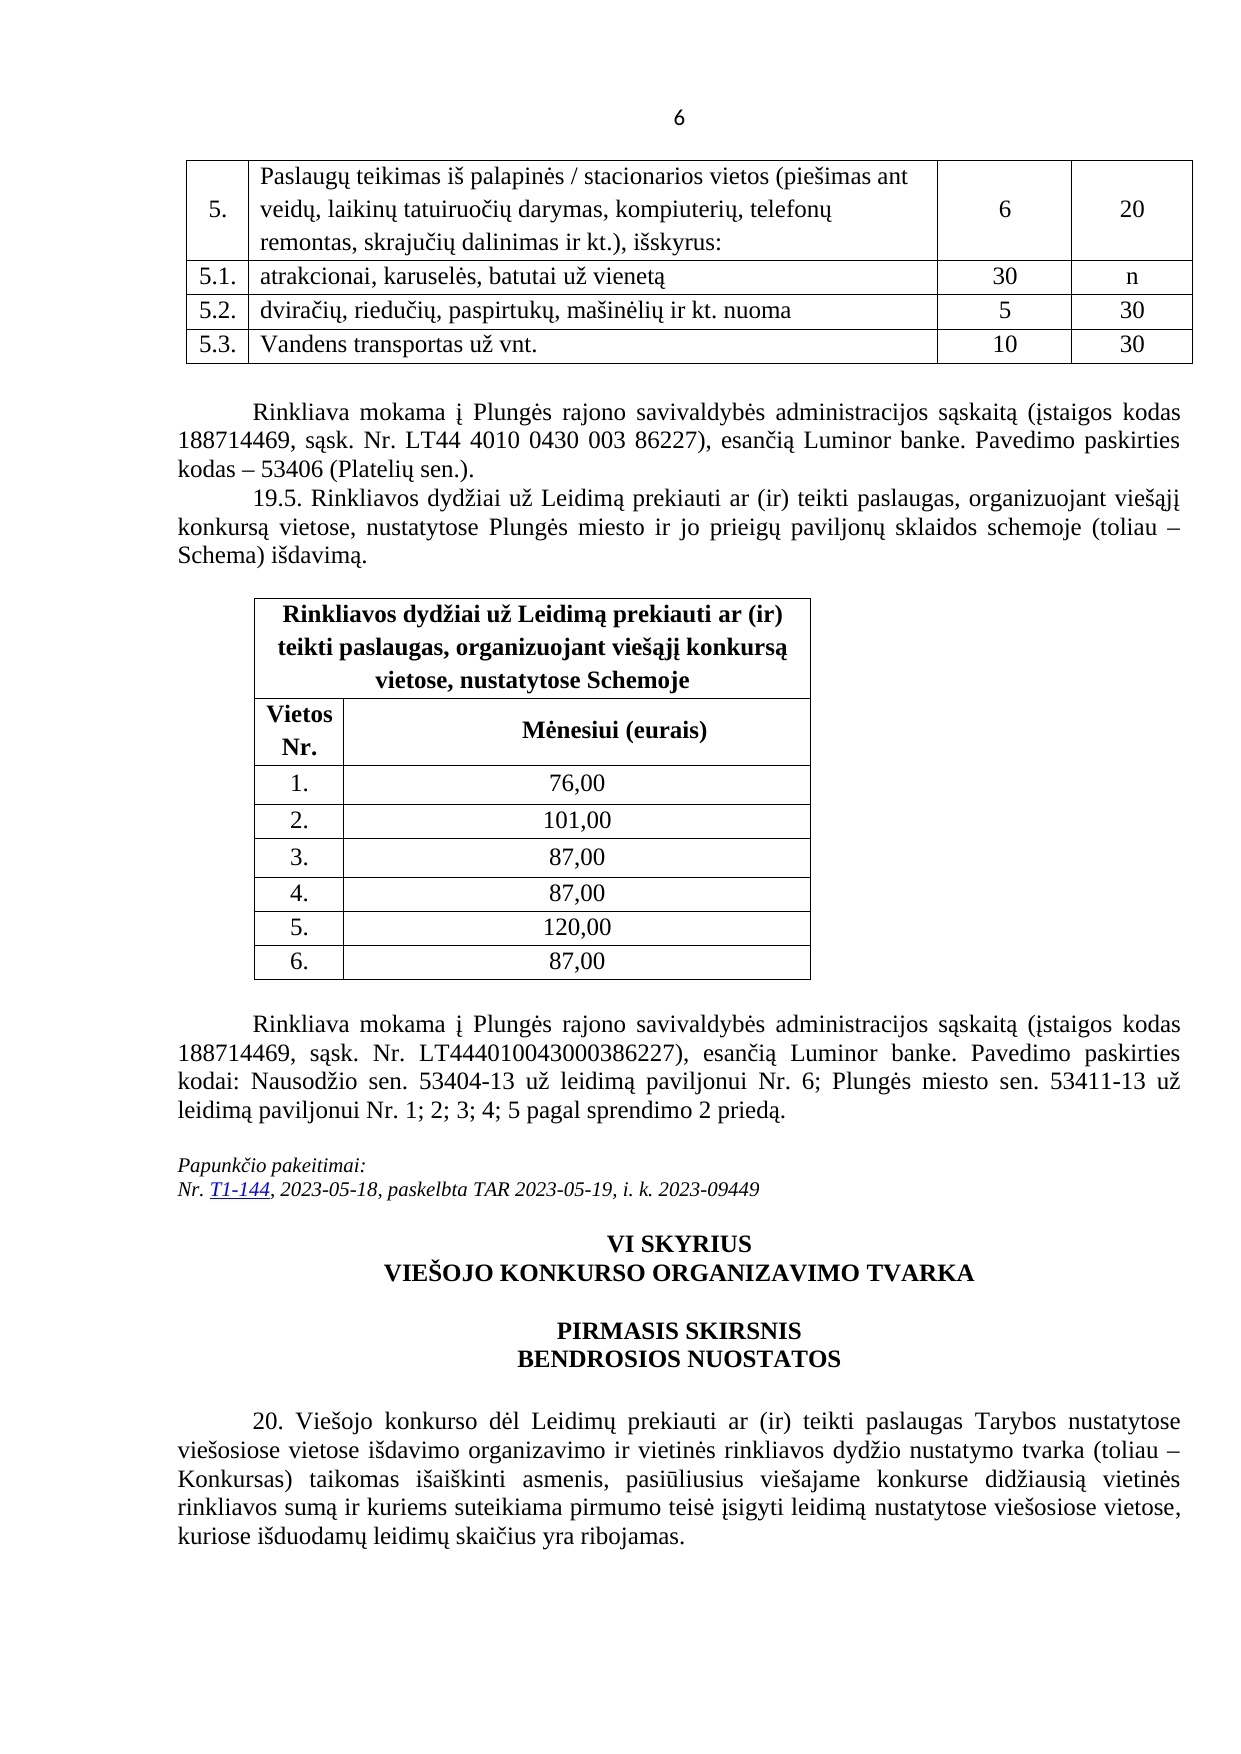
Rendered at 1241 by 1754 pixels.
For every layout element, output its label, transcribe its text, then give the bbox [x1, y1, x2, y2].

table_cell n [1072, 261, 1192, 294]
table_cell 5.2. [187, 295, 248, 328]
table_cell 2. [255, 805, 343, 838]
table_cell 20 [1072, 161, 1192, 260]
text VIEŠOJO KONKURSO ORGANIZAVIMO TVARKA [177, 1258, 1181, 1287]
table_cell dviračių, riedučių, paspirtukų, mašinėlių ir kt. nuoma [249, 295, 937, 328]
table_cell Vietos Nr. [255, 699, 343, 765]
table_cell 30 [1072, 330, 1192, 362]
table_cell 10 [938, 330, 1071, 362]
text PIRMASIS SKIRSNIS [177, 1316, 1181, 1344]
table_cell 6 [938, 161, 1071, 260]
table_cell Paslaugų teikimas iš palapinės / stacionarios vietos (piešimas ant veidų, laikinų tatuiruočių darymas, kompiuterių, telefonų remontas, skrajučių dalinimas ir kt.), išskyrus: [249, 161, 937, 260]
table_cell 87,00 [344, 946, 810, 979]
table_cell 5 [938, 295, 1071, 328]
text 20. Viešojo konkurso dėl Leidimų prekiauti ar (ir) teikti paslaugas Tarybos nustatytose viešosiose vietose išdavimo organizavimo ir vietinės rinkliavos dydžio nustatymo tvarka (toliau – Konkursas) taikomas išaiškinti asmenis, pasiūliusius viešajame konkurse didžiausią vietinės rinkliavos sumą ir kuriems suteikiama pirmumo teisė įsigyti leidimą nustatytose viešosiose vietose, kuriose išduodamų leidimų skaičius yra ribojamas. [177, 1406, 1181, 1550]
table_cell 120,00 [344, 912, 810, 945]
table_cell 4. [255, 878, 343, 911]
table_cell Vandens transportas už vnt. [249, 330, 937, 362]
table_cell 76,00 [344, 766, 810, 804]
table_cell 5. [187, 161, 248, 260]
text VI SKYRIUS [177, 1229, 1181, 1258]
table_cell 30 [938, 261, 1071, 294]
table_cell 5.3. [187, 330, 248, 362]
table_cell 3. [255, 839, 343, 877]
text Nr. T1-144, 2023-05-18, paskelbta TAR 2023-05-19, i. k. 2023-09449 [177, 1177, 1181, 1201]
table_cell Mėnesiui (eurais) [344, 699, 810, 765]
table_cell 87,00 [344, 878, 810, 911]
table_cell 5.1. [187, 261, 248, 294]
text Rinkliava mokama į Plungės rajono savivaldybės administracijos sąskaitą (įstaigos kodas 188714469, sąsk. Nr. LT44 4010 0430 003 86227), esančią Luminor banke. Pavedimo paskirties kodas – 53406 (Platelių sen.). [177, 397, 1181, 483]
table_cell 6. [255, 946, 343, 979]
table_cell 87,00 [344, 839, 810, 877]
table_cell 101,00 [344, 805, 810, 838]
text 19.5. Rinkliavos dydžiai už Leidimą prekiauti ar (ir) teikti paslaugas, organizuojant viešąjį konkursą vietose, nustatytose Plungės miesto ir jo prieigų paviljonų sklaidos schemoje (toliau – Schema) išdavimą. [177, 483, 1181, 569]
table_cell 1. [255, 766, 343, 804]
table_cell atrakcionai, karuselės, batutai už vienetą [249, 261, 937, 294]
table_header Rinkliavos dydžiai už Leidimą prekiauti ar (ir) teikti paslaugas, organizuojant viešąjį konkursą vietose, nustatytose Schemoje [255, 599, 810, 698]
table_cell 30 [1072, 295, 1192, 328]
text Papunkčio pakeitimai: [177, 1153, 1181, 1177]
text Rinkliava mokama į Plungės rajono savivaldybės administracijos sąskaitą (įstaigos kodas 188714469, sąsk. Nr. LT444010043000386227), esančią Luminor banke. Pavedimo paskirties kodai: Nausodžio sen. 53404-13 už leidimą paviljonui Nr. 6; Plungės miesto sen. 53411-13 už leidimą paviljonui Nr. 1; 2; 3; 4; 5 pagal sprendimo 2 priedą. [177, 1009, 1181, 1124]
text BENDROSIOS NUOSTATOS [177, 1344, 1181, 1373]
table_cell 5. [255, 912, 343, 945]
